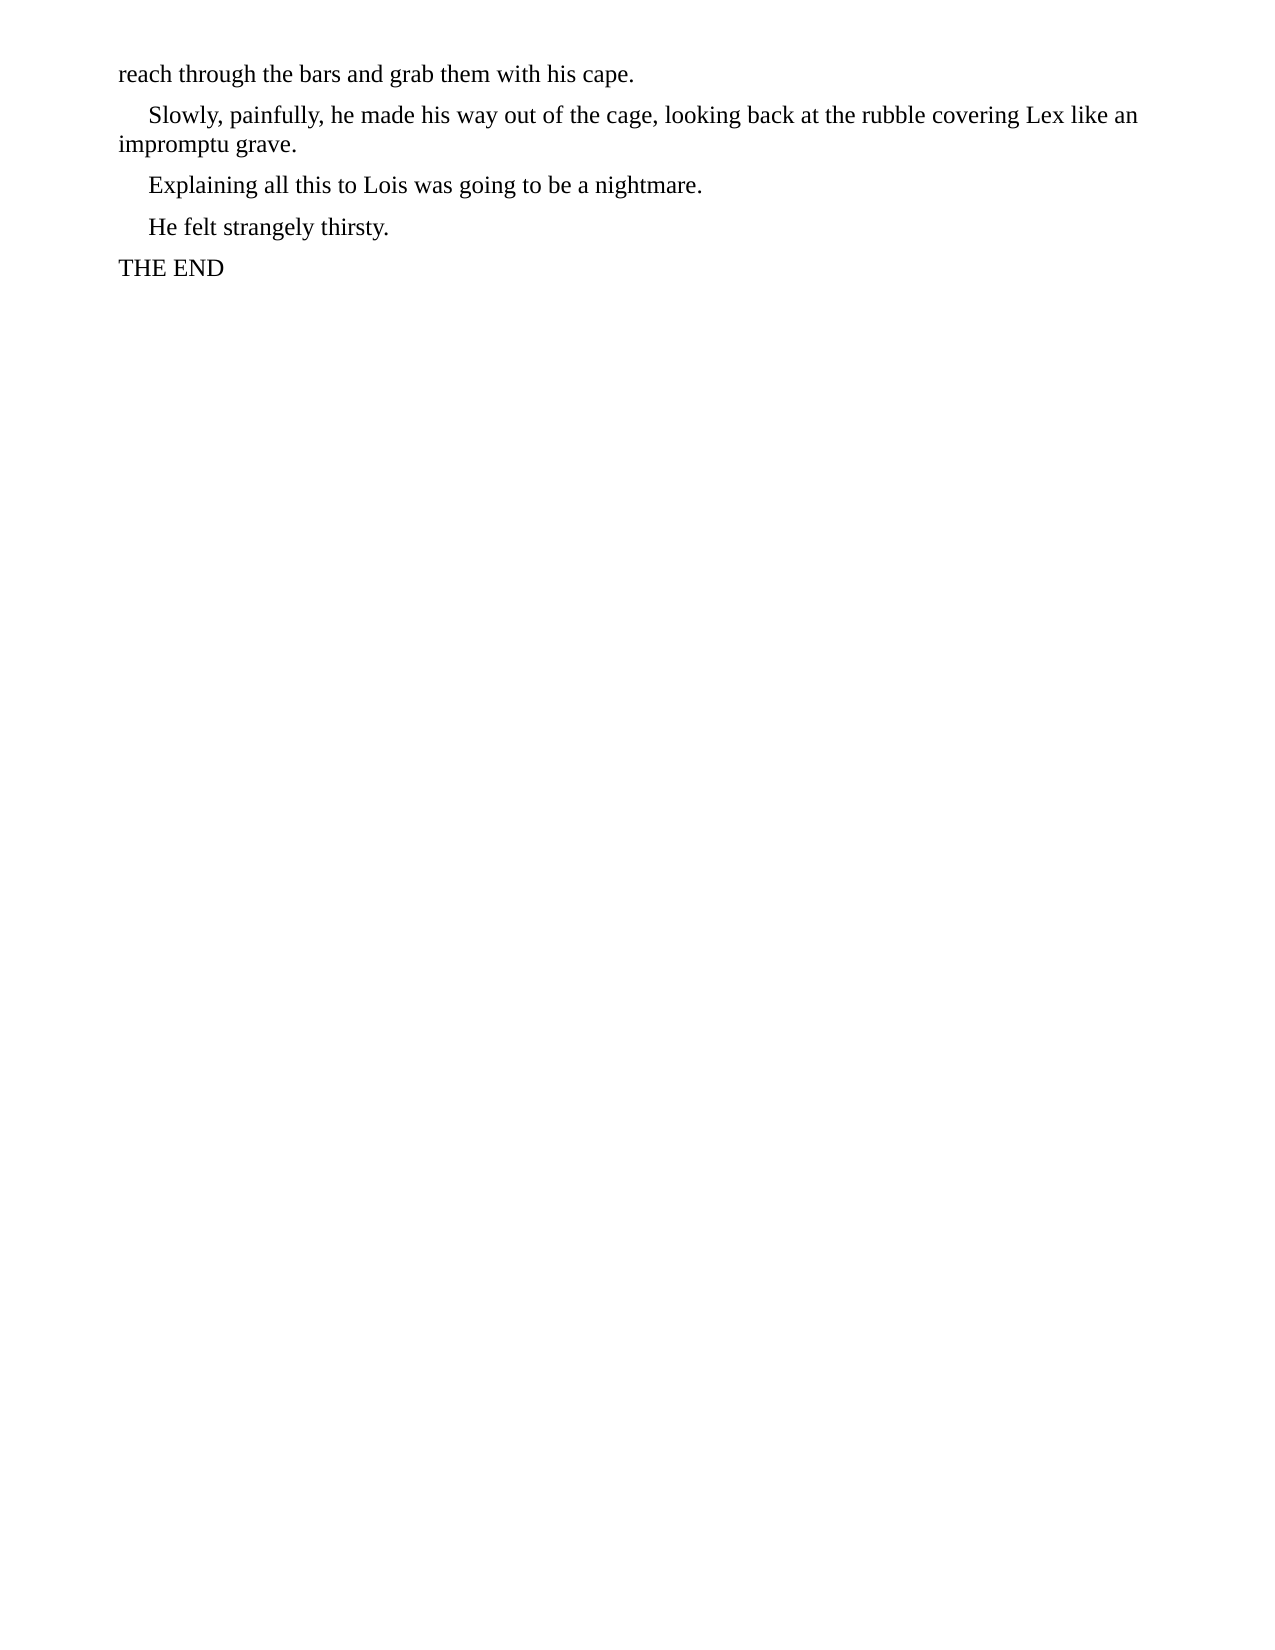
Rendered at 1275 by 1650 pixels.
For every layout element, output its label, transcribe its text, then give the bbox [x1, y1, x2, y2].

text Slowly, painfully, he made his way out of the cage, looking back at the rubble covering Lex like an impromptu grave. [118, 100, 1216, 158]
text He felt strangely thirsty. [118, 212, 1216, 240]
text Explaining all this to Lois was going to be a nightmare. [118, 170, 1216, 199]
text THE END [118, 253, 1216, 282]
text reach through the bars and grab them with his cape. [118, 59, 1216, 88]
